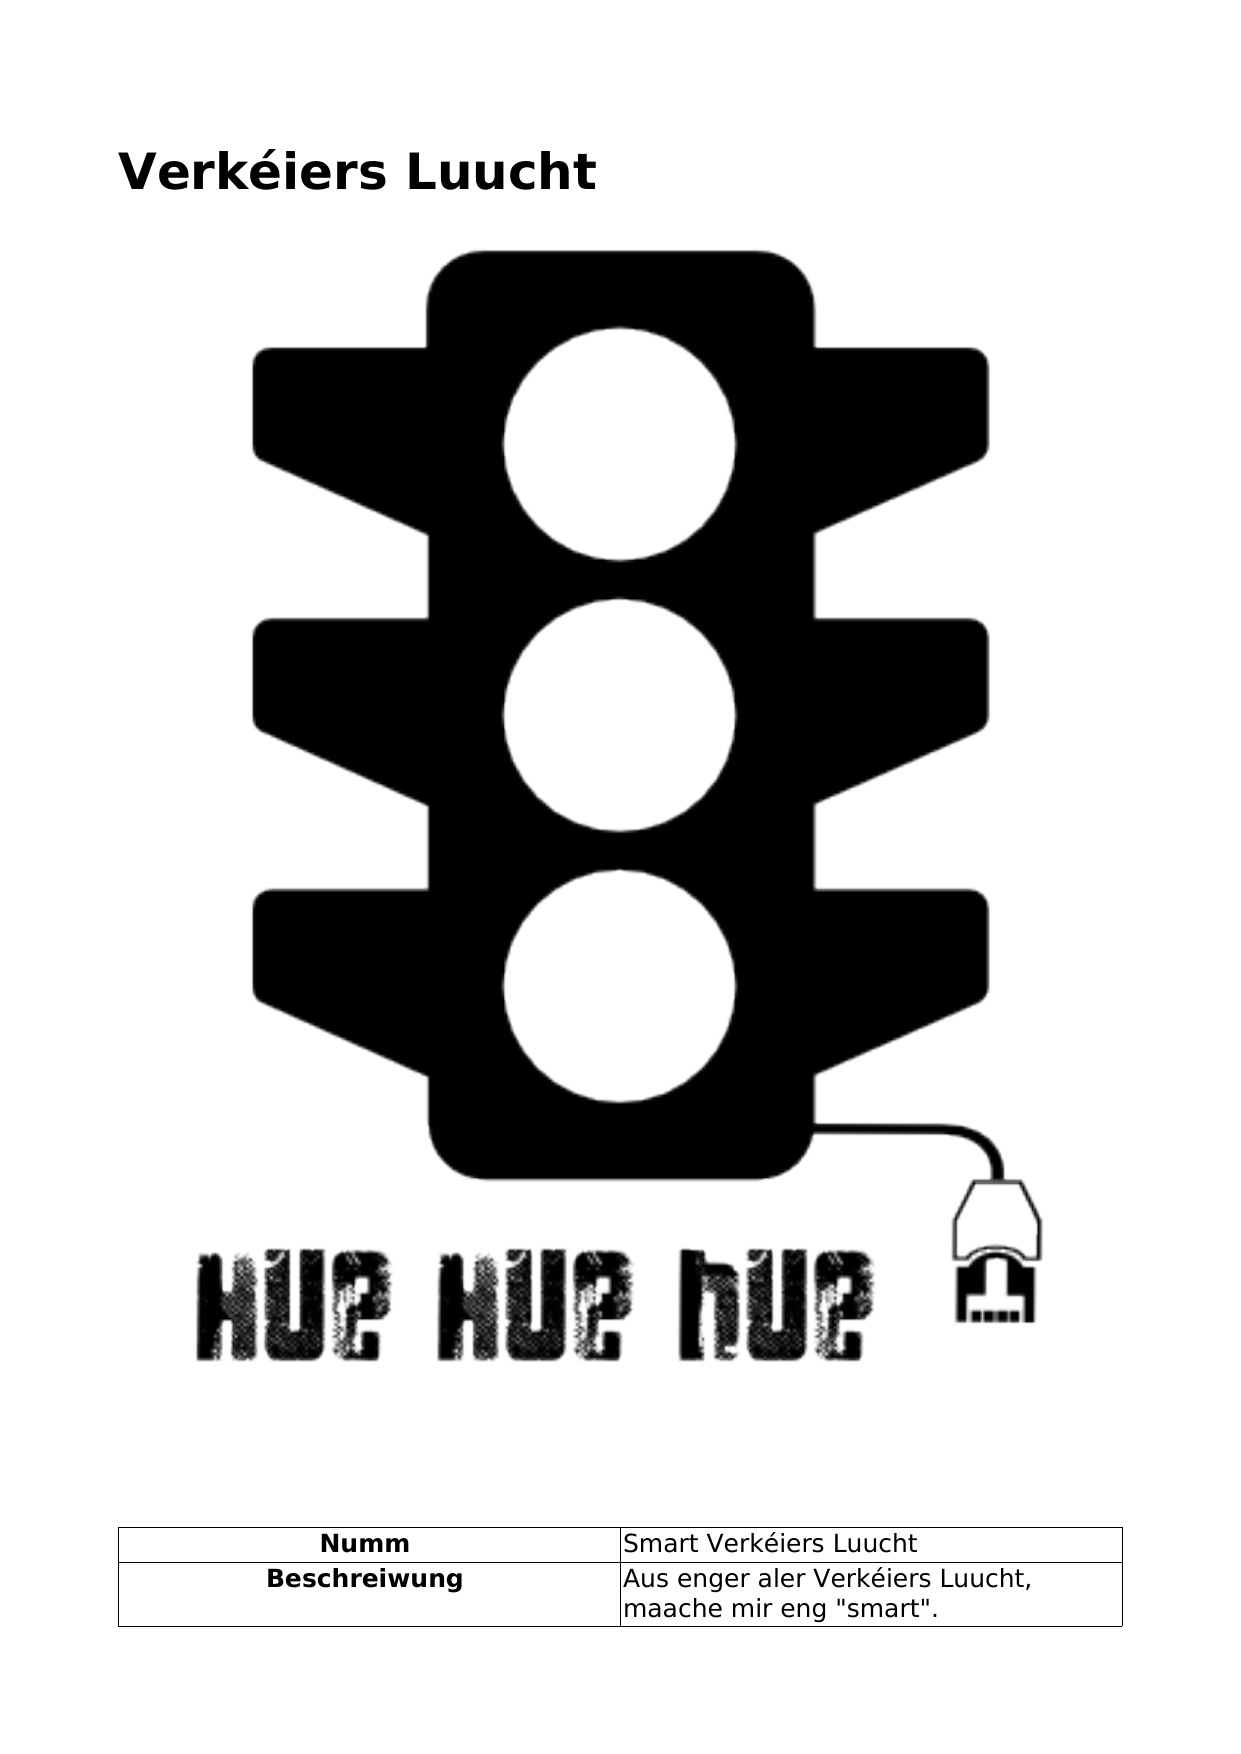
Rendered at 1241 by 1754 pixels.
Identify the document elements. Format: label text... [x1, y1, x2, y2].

table_cell Beschreiwung [119, 1563, 620, 1626]
subtitle Verkéiers Luucht [118, 143, 1122, 201]
table_header Numm [119, 1528, 620, 1562]
table_header Smart Verkéiers Luucht [621, 1528, 1122, 1562]
picture [118, 213, 1123, 1471]
table_cell Aus enger aler Verkéiers Luucht, maache mir eng "smart". [621, 1563, 1122, 1626]
